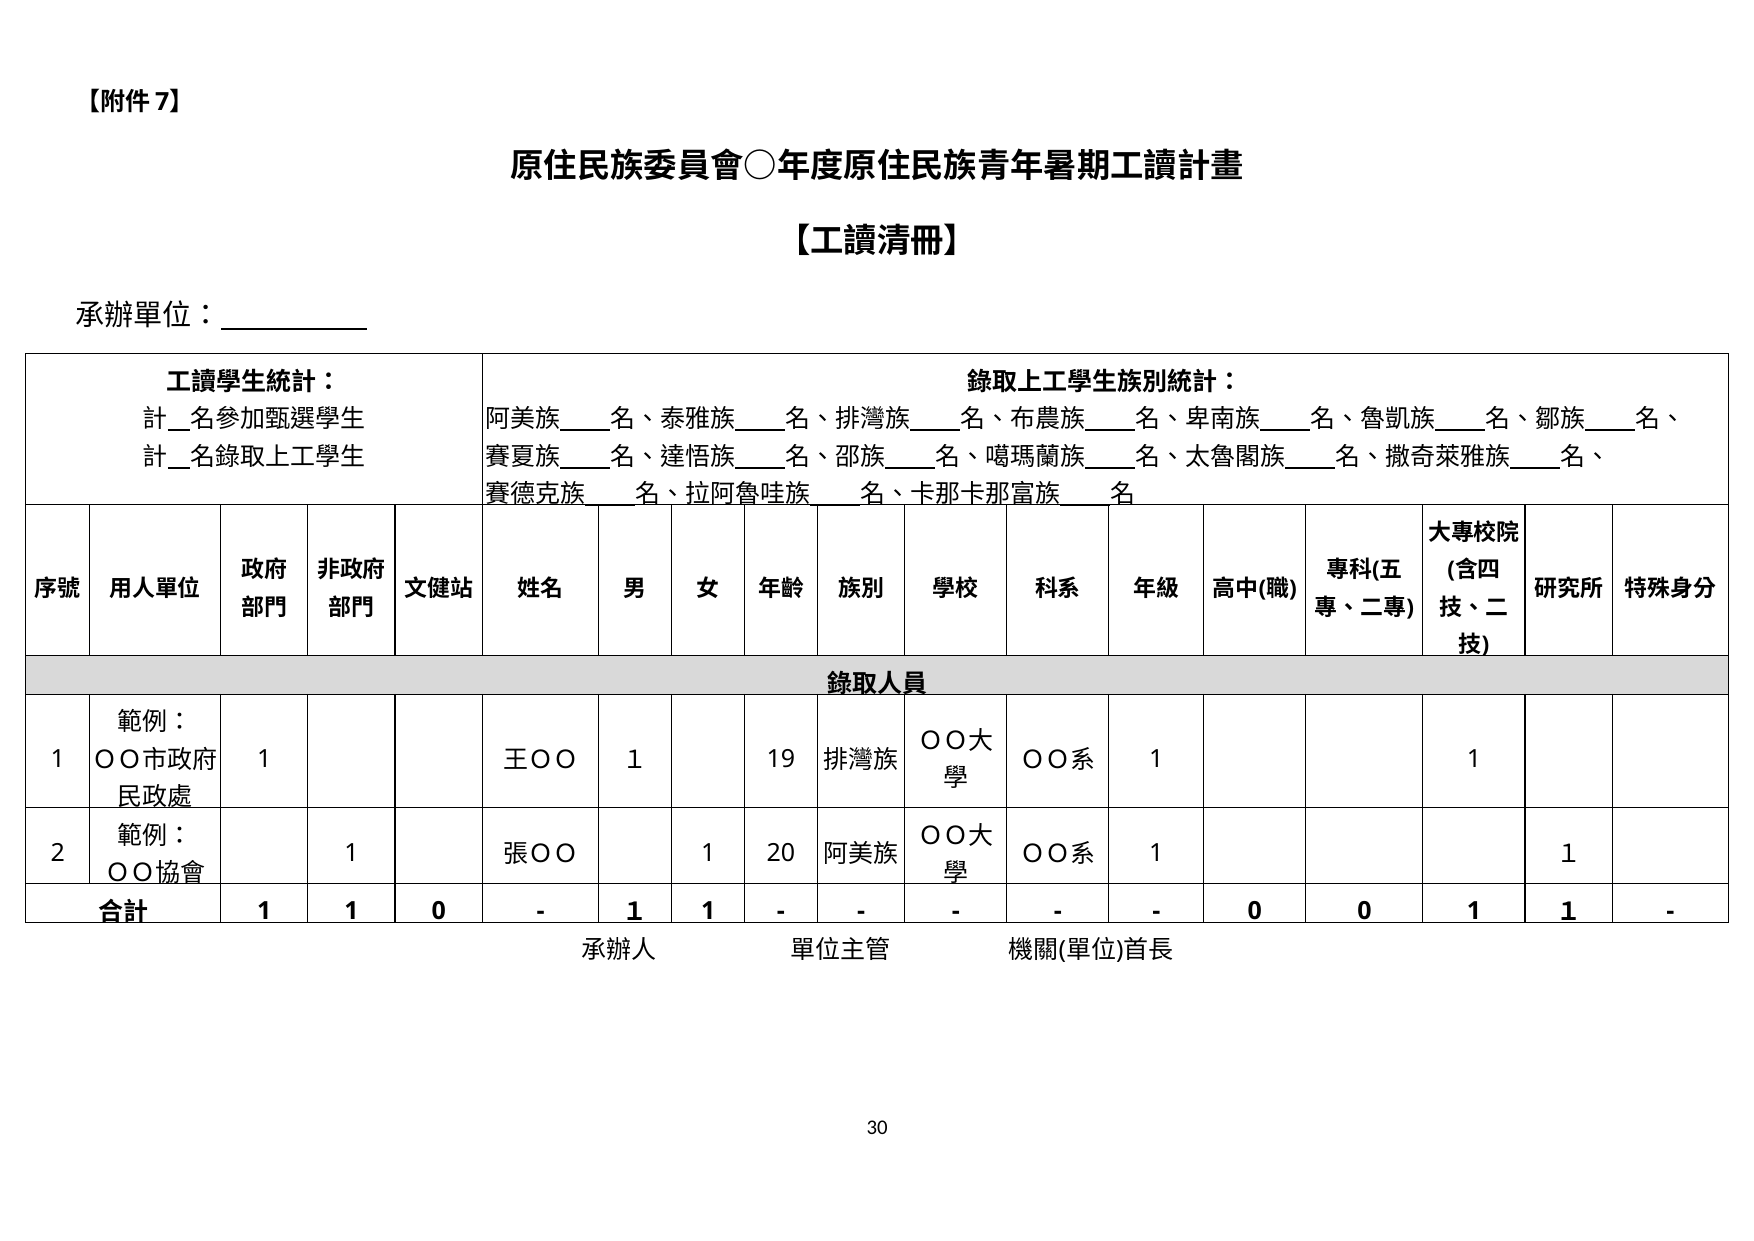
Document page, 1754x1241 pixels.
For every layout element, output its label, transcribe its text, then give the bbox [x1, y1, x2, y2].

table_cell 1 [221, 695, 307, 807]
table_cell 0 [1306, 884, 1422, 922]
table_cell 1 [1109, 695, 1203, 807]
table_cell 20 [745, 808, 817, 883]
table_cell [1526, 695, 1612, 807]
table_cell 特殊身分 [1613, 505, 1728, 655]
table_cell 科系 [1007, 505, 1108, 655]
table_cell 序號 [26, 505, 89, 655]
table_cell 姓名 [483, 505, 598, 655]
table_cell 學校 [905, 505, 1006, 655]
table_cell [1306, 695, 1422, 807]
table_cell 1 [308, 808, 394, 883]
text 承辦單位： [75, 269, 1679, 344]
table_cell ＯＯ大學 [905, 695, 1006, 807]
table_cell 年級 [1109, 505, 1203, 655]
table_cell [396, 808, 482, 883]
table_cell - [818, 884, 904, 922]
table_cell 用人單位 [90, 505, 220, 655]
table_cell 高中(職) [1204, 505, 1305, 655]
table_cell 非政府部門 [308, 505, 394, 655]
table_cell [1613, 808, 1728, 883]
table_cell - [483, 884, 598, 922]
table_cell ＯＯ大學 [905, 808, 1006, 883]
table_cell 1 [672, 884, 744, 922]
table_cell １ [1526, 808, 1612, 883]
table_cell [1423, 808, 1524, 883]
table_cell - [1007, 884, 1108, 922]
table_cell [221, 808, 307, 883]
table_cell 年齡 [745, 505, 817, 655]
table_header 錄取上工學生族別統計： 阿美族 名、泰雅族 名、排灣族 名、布農族 名、卑南族 名、魯凱族 名、鄒族 名、 賽夏族 名、達悟族 名、邵族 名、噶瑪蘭族 名、太魯閣族 名、撒奇萊雅族 名、 賽德克族 名、拉阿魯哇族 名、卡那卡那富族 名 [483, 354, 1728, 504]
table_cell 王ＯＯ [483, 695, 598, 807]
text 承辦人 單位主管 機關(單位)首長 [75, 923, 1679, 960]
table_cell 大專校院(含四技、二技) [1423, 505, 1524, 655]
table_cell [396, 695, 482, 807]
table_cell [1204, 808, 1305, 883]
table_cell 阿美族 [818, 808, 904, 883]
table_cell 19 [745, 695, 817, 807]
table_cell - [905, 884, 1006, 922]
table_cell [1306, 808, 1422, 883]
table_cell [1613, 695, 1728, 807]
table_cell [672, 695, 744, 807]
text 原住民族委員會○年度原住民族青年暑期工讀計畫 [75, 119, 1679, 194]
text 【工讀清冊】 [75, 194, 1679, 269]
table_cell 排灣族 [818, 695, 904, 807]
table_cell １ [599, 884, 671, 922]
table_cell 範例： ＯＯ市政府 民政處 [90, 695, 220, 807]
table_cell 合計 [26, 884, 220, 922]
table_cell - [745, 884, 817, 922]
table_cell 1 [308, 884, 394, 922]
table_cell 專科(五專、二專) [1306, 505, 1422, 655]
table_cell 1 [1423, 884, 1524, 922]
table_cell ＯＯ系 [1007, 808, 1108, 883]
table_cell 錄取人員 [26, 656, 1728, 694]
text 【附件7】 [75, 75, 1679, 119]
table_cell - [1109, 884, 1203, 922]
table_header 工讀學生統計： 計 名參加甄選學生 計 名錄取上工學生 [26, 354, 482, 504]
table_cell 1 [221, 884, 307, 922]
table_cell [1204, 695, 1305, 807]
table_cell - [1613, 884, 1728, 922]
table_cell 1 [1109, 808, 1203, 883]
table_cell 0 [396, 884, 482, 922]
table_cell 張ＯＯ [483, 808, 598, 883]
table_cell 文健站 [396, 505, 482, 655]
table_cell １ [599, 695, 671, 807]
table_cell 政府 部門 [221, 505, 307, 655]
table_cell 範例： ＯＯ協會 [90, 808, 220, 883]
table_cell 男 [599, 505, 671, 655]
table_cell 1 [672, 808, 744, 883]
table_cell 族別 [818, 505, 904, 655]
table_cell 研究所 [1526, 505, 1612, 655]
table_cell 1 [1423, 695, 1524, 807]
table_cell 1 [26, 695, 89, 807]
table_cell 女 [672, 505, 744, 655]
table_cell ＯＯ系 [1007, 695, 1108, 807]
table_cell 2 [26, 808, 89, 883]
table_cell １ [1526, 884, 1612, 922]
table_cell 0 [1204, 884, 1305, 922]
table_cell [308, 695, 394, 807]
table_cell [599, 808, 671, 883]
